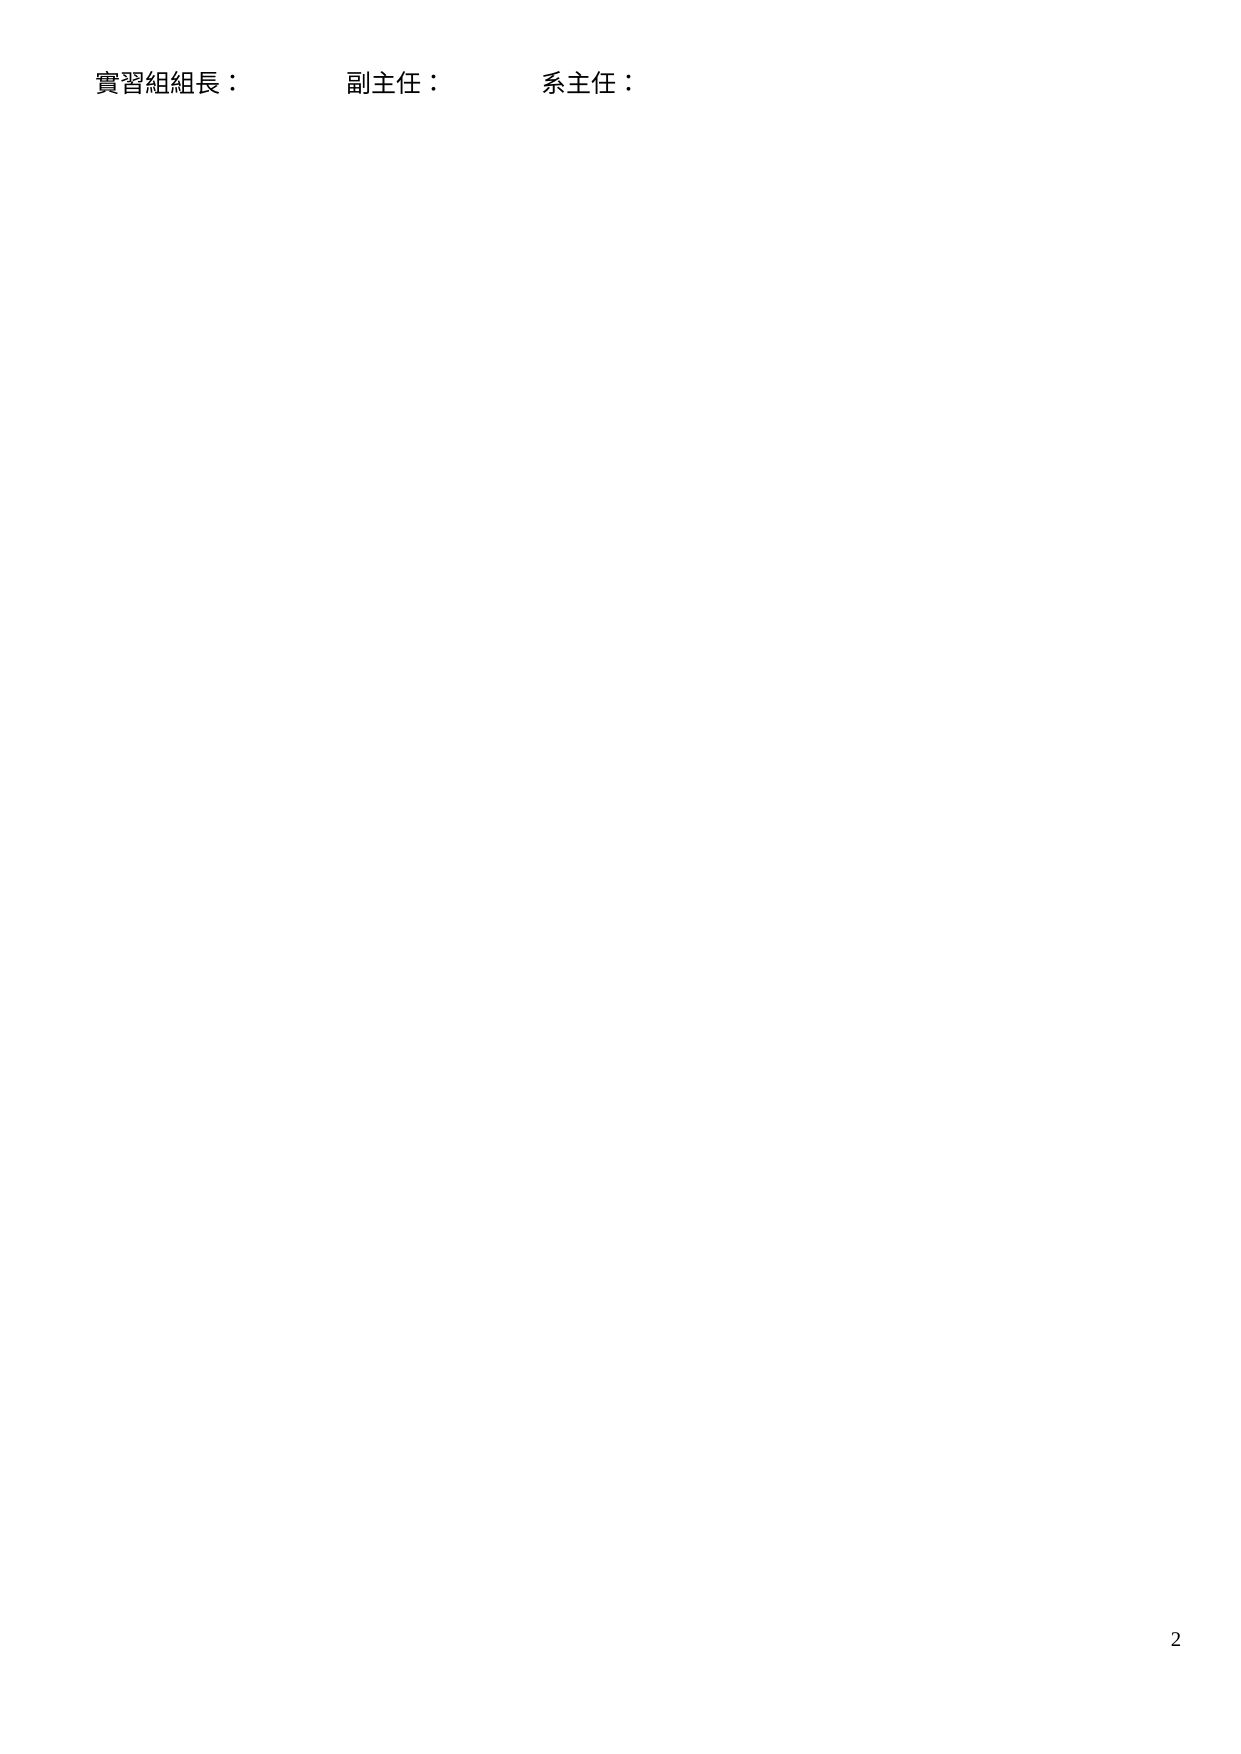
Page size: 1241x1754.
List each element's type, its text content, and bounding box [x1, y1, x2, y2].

text 實習組組長： 副主任： 系主任： [59, 59, 1181, 101]
